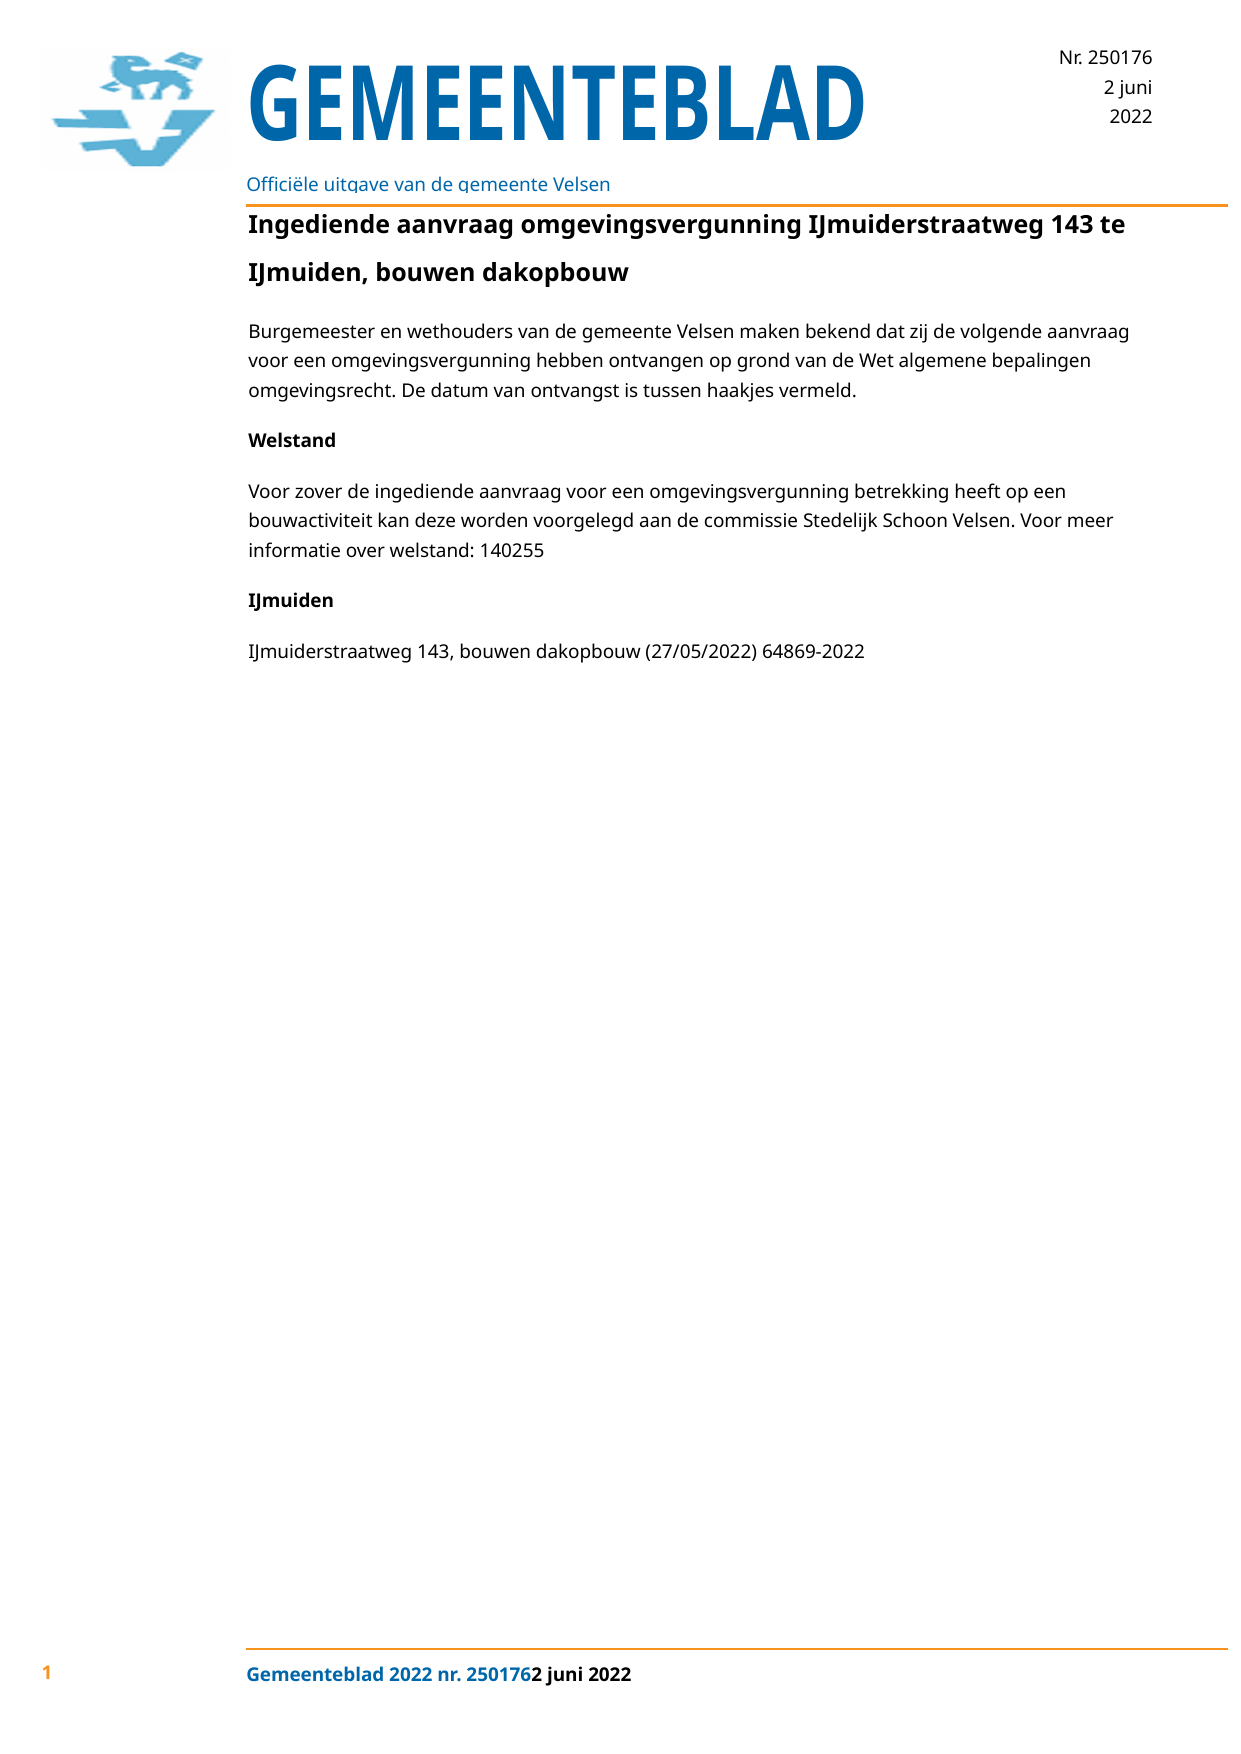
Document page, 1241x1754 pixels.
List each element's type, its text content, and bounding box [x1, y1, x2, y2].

text Ingediende aanvraag omgevingsvergunning IJmuiderstraatweg 143 te IJmuiden, bouwen dakopbouw [248, 207, 1152, 288]
text IJmuiderstraatweg 143, bouwen dakopbouw (27/05/2022) 64869-2022 [248, 638, 1152, 664]
text Welstand [248, 427, 1152, 453]
text Burgemeester en wethouders van de gemeente Velsen maken bekend dat zij de volgende aanvraag voor een omgevingsvergunning hebben ontvangen op grond van de Wet algemene bepalingen omgevingsrecht. De datum van ontvangst is tussen haakjes vermeld. [248, 318, 1152, 403]
text Voor zover de ingediende aanvraag voor een omgevingsvergunning betrekking heeft op een bouwactiviteit kan deze worden voorgelegd aan de commissie Stedelijk Schoon Velsen. Voor meer informatie over welstand: 140255 [248, 478, 1152, 563]
picture [41, 47, 231, 172]
text IJmuiden [248, 587, 1152, 613]
